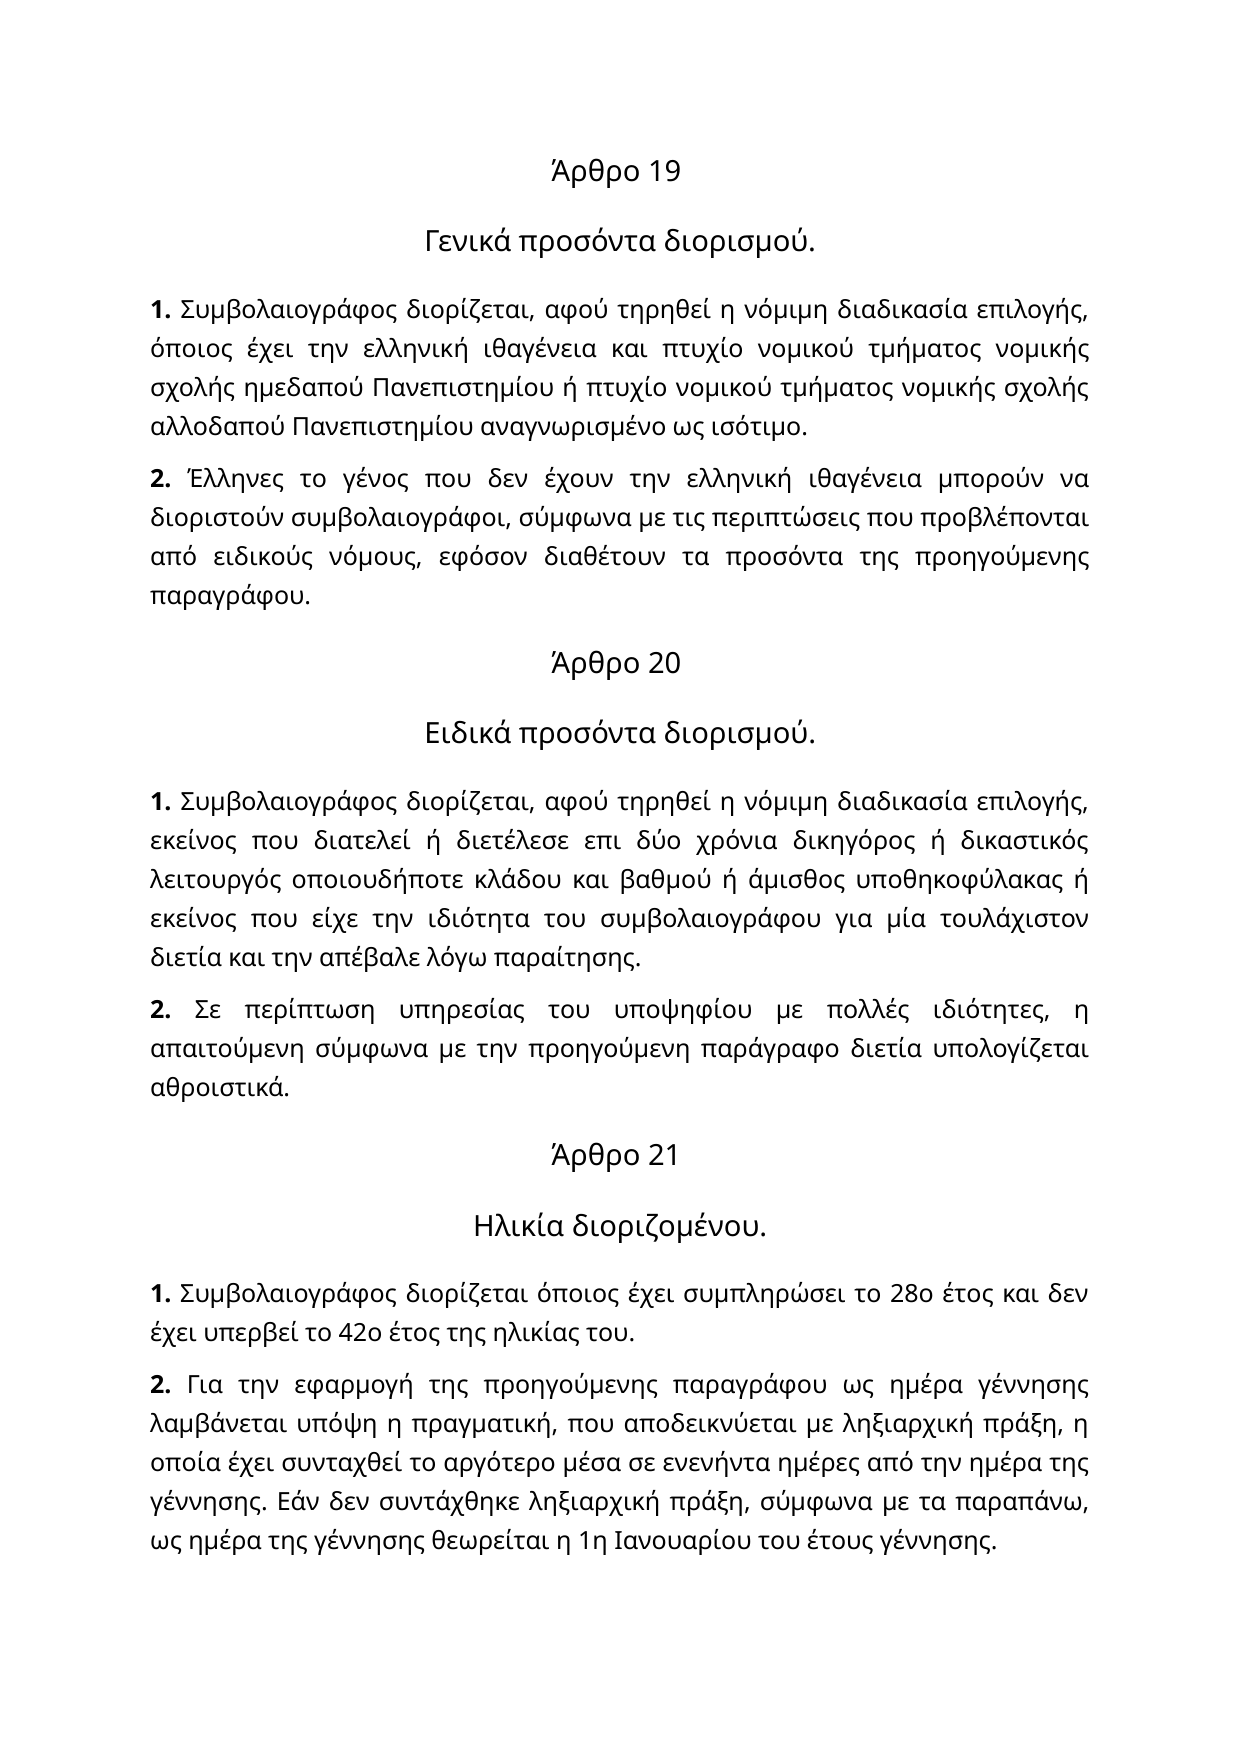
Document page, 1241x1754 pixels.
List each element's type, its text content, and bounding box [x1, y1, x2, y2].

subtitle Γενικά προσόντα διορισμού. [150, 221, 1090, 260]
text 2. Σε περίπτωση υπηρεσίας του υποψηφίου με πολλές ιδιότητες, η απαιτούμενη σύμφωνα με την προηγούμενη παράγραφο διετία υπολογίζεται αθροιστικά. [150, 992, 1090, 1104]
subtitle Ειδικά προσόντα διορισμού. [150, 713, 1090, 752]
text 2. Για την εφαρμογή της προηγούμενης παραγράφου ως ημέρα γέννησης λαμβάνεται υπόψη η πραγματική, που αποδεικνύεται με ληξιαρχική πράξη, η οποία έχει συνταχθεί το αργότερο μέσα σε ενενήντα ημέρες από την ημέρα της γέννησης. Εάν δεν συντάχθηκε ληξιαρχική πράξη, σύμφωνα με τα παραπάνω, ως ημέρα της γέννησης θεωρείται η 1η Ιανουαρίου του έτους γέννησης. [150, 1366, 1090, 1557]
text 2. Έλληνες το γένος που δεν έχουν την ελληνική ιθαγένεια μπορούν να διοριστούν συμβολαιογράφοι, σύμφωνα με τις περιπτώσεις που προβλέπονται από ειδικούς νόμους, εφόσον διαθέτουν τα προσόντα της προηγούμενης παραγράφου. [150, 460, 1090, 612]
text 1. Συμβολαιογράφος διορίζεται, αφού τηρηθεί η νόμιμη διαδικασία επιλογής, όποιος έχει την ελληνική ιθαγένεια και πτυχίο νομικού τμήματος νομικής σχολής ημεδαπού Πανεπιστημίου ή πτυχίο νομικού τμήματος νομικής σχολής αλλοδαπού Πανεπιστημίου αναγνωρισμένο ως ισότιμο. [150, 291, 1090, 443]
subtitle Άρθρο 21 [150, 1134, 1090, 1174]
subtitle Άρθρο 19 [150, 150, 1090, 190]
subtitle Ηλικία διοριζομένου. [150, 1205, 1090, 1244]
subtitle Άρθρο 20 [150, 642, 1090, 682]
text 1. Συμβολαιογράφος διορίζεται, αφού τηρηθεί η νόμιμη διαδικασία επιλογής, εκείνος που διατελεί ή διετέλεσε επι δύο χρόνια δικηγόρος ή δικαστικός λειτουργός οποιουδήποτε κλάδου και βαθμού ή άμισθος υποθηκοφύλακας ή εκείνος που είχε την ιδιότητα του συμβολαιογράφου για μία τουλάχιστον διετία και την απέβαλε λόγω παραίτησης. [150, 783, 1090, 974]
text 1. Συμβολαιογράφος διορίζεται όποιος έχει συμπληρώσει το 28ο έτος και δεν έχει υπερβεί το 42ο έτος της ηλικίας του. [150, 1275, 1090, 1349]
